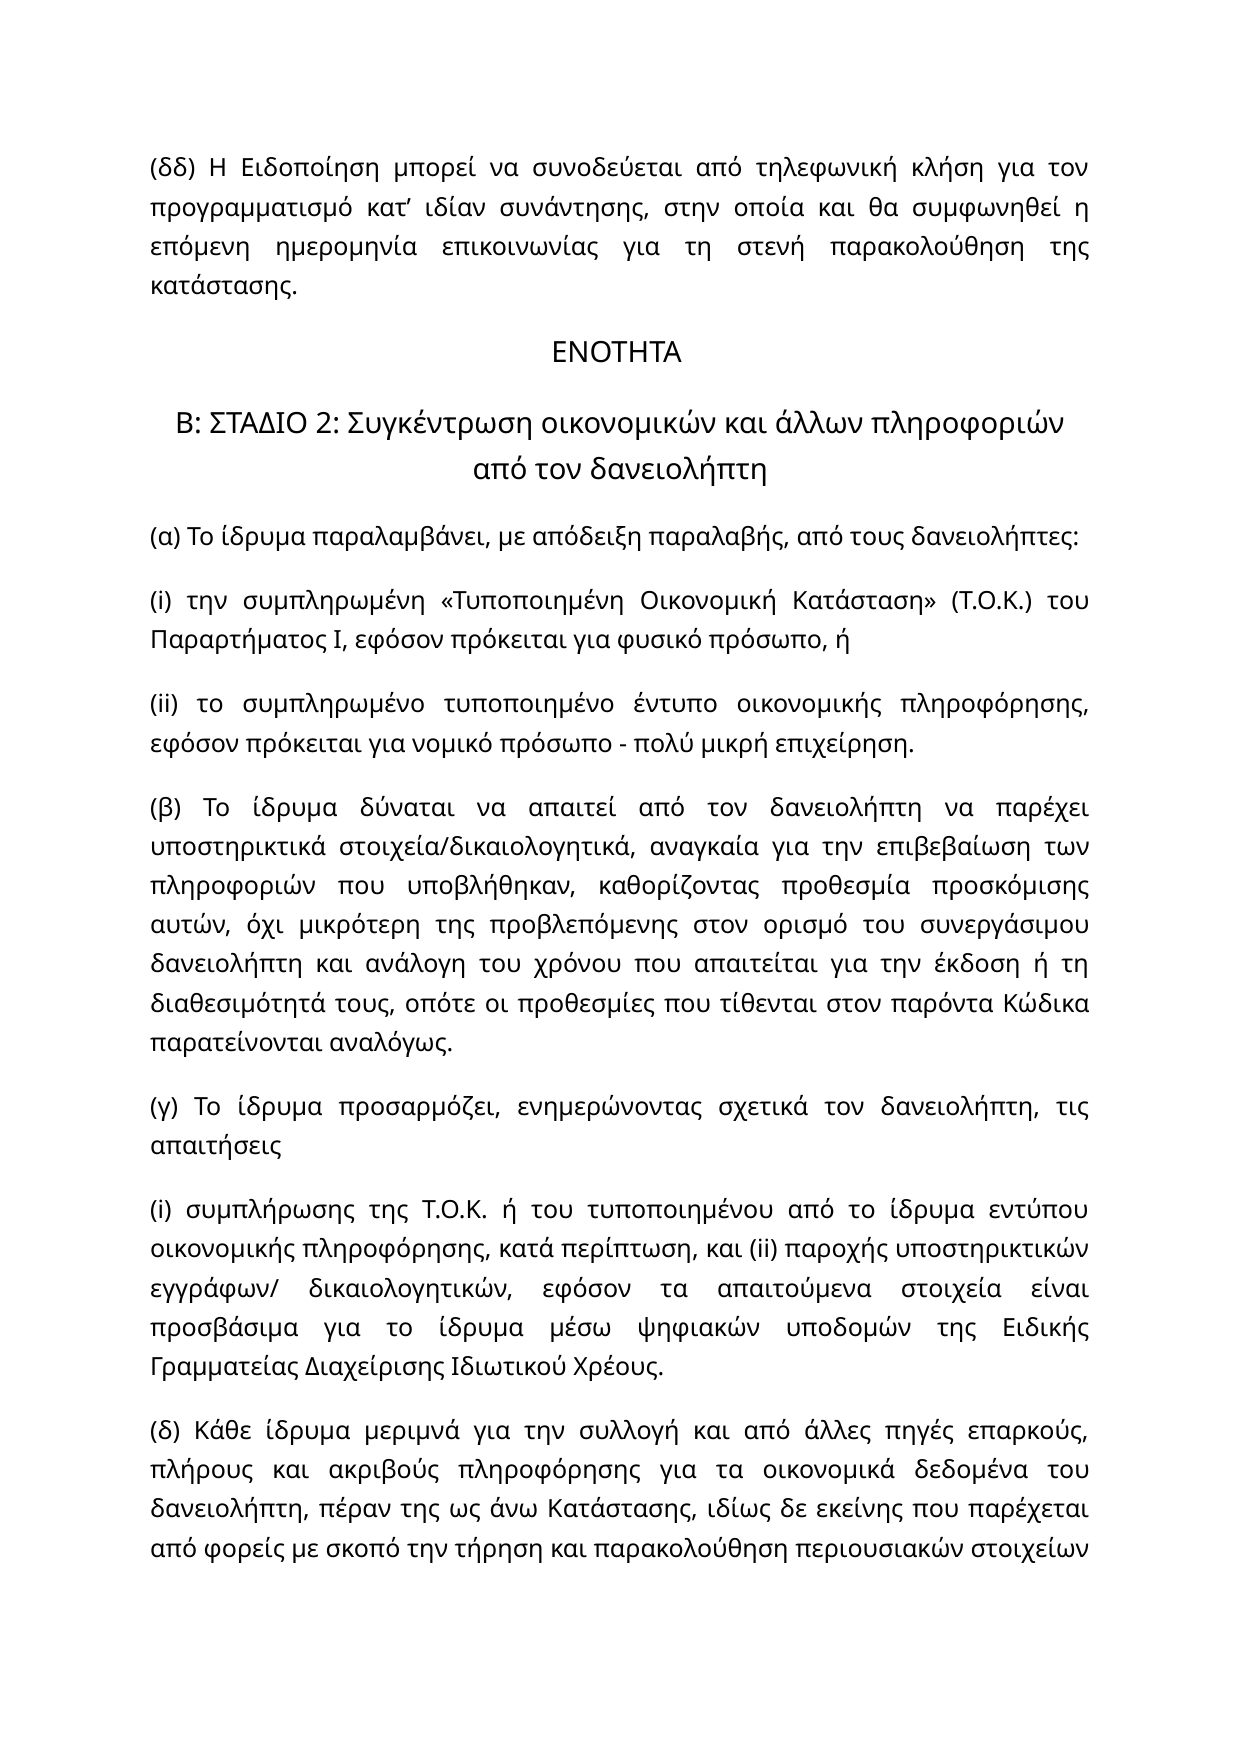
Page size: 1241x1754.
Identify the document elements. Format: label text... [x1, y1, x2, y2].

text (β) Το ίδρυμα δύναται να απαιτεί από τον δανειολήπτη να παρέχει υποστηρικτικά στοιχεία/δικαιολογητικά, αναγκαία για την επιβεβαίωση των πληροφοριών που υποβλήθηκαν, καθορίζοντας προθεσμία προσκόμισης αυτών, όχι μικρότερη της προβλεπόμενης στον ορισμό του συνεργάσιμου δανειολήπτη και ανάλογη του χρόνου που απαιτείται για την έκδοση ή τη διαθεσιμότητά τους, οπότε οι προθεσμίες που τίθενται στον παρόντα Κώδικα παρατείνονται αναλόγως. [150, 789, 1090, 1058]
subtitle ΕΝΟΤΗΤΑ [150, 332, 1090, 371]
text (δ) Κάθε ίδρυμα μεριμνά για την συλλογή και από άλλες πηγές επαρκούς, πλήρους και ακριβούς πληροφόρησης για τα οικονομικά δεδομένα του δανειολήπτη, πέραν της ως άνω Κατάστασης, ιδίως δε εκείνης που παρέχεται από φορείς με σκοπό την τήρηση και παρακολούθηση περιουσιακών στοιχείων [150, 1413, 1090, 1564]
text (γ) Το ίδρυμα προσαρμόζει, ενημερώνοντας σχετικά τον δανειολήπτη, τις απαιτήσεις [150, 1088, 1090, 1162]
text (δδ) Η Ειδοποίηση μπορεί να συνοδεύεται από τηλεφωνική κλήση για τον προγραμματισμό κατ’ ιδίαν συνάντησης, στην οποία και θα συμφωνηθεί η επόμενη ημερομηνία επικοινωνίας για τη στενή παρακολούθηση της κατάστασης. [150, 150, 1090, 302]
text (ii) το συμπληρωμένο τυποποιημένο έντυπο οικονομικής πληροφόρησης, εφόσον πρόκειται για νομικό πρόσωπο - πολύ μικρή επιχείρηση. [150, 686, 1090, 759]
text (i) την συμπληρωμένη «Τυποποιημένη Οικονομική Κατάσταση» (Τ.Ο.Κ.) του Παραρτήματος Ι, εφόσον πρόκειται για φυσικό πρόσωπο, ή [150, 583, 1090, 656]
text (α) Το ίδρυμα παραλαμβάνει, με απόδειξη παραλαβής, από τους δανειολήπτες: [150, 518, 1090, 553]
text (i) συμπλήρωσης της Τ.Ο.Κ. ή του τυποποιημένου από το ίδρυμα εντύπου οικονομικής πληροφόρησης, κατά περίπτωση, και (ii) παροχής υποστηρικτικών εγγράφων/ δικαιολογητικών, εφόσον τα απαιτούμενα στοιχεία είναι προσβάσιμα για το ίδρυμα μέσω ψηφιακών υποδομών της Ειδικής Γραμματείας Διαχείρισης Ιδιωτικού Χρέους. [150, 1192, 1090, 1383]
subtitle Β: ΣΤΑΔΙΟ 2: Συγκέντρωση οικονομικών και άλλων πληροφοριών από τον δανειολήπτη [150, 402, 1090, 488]
